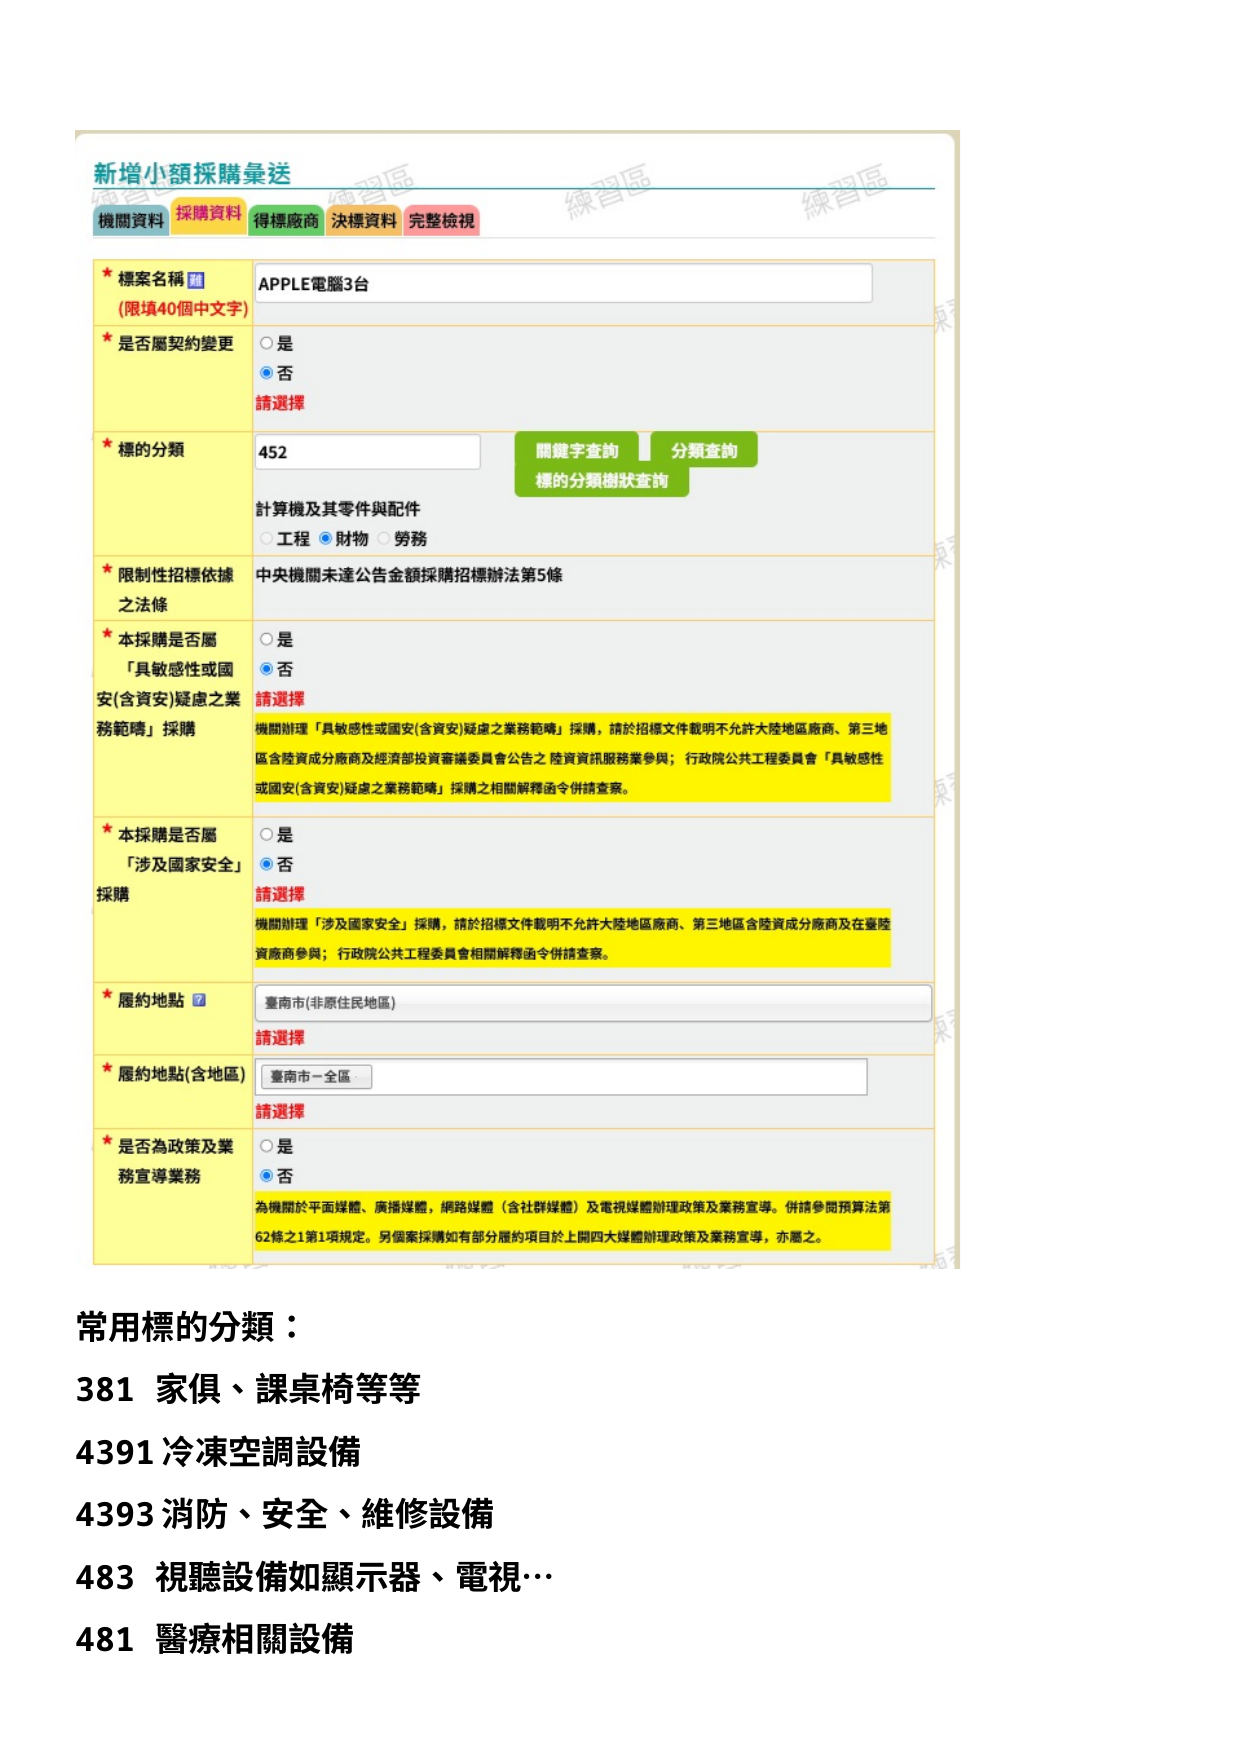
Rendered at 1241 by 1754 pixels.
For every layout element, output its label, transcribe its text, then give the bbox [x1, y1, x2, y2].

text 4391冷凍空調設備 [75, 1408, 1165, 1471]
text 481 醫療相關設備 [75, 1596, 1165, 1658]
text 4393消防、安全、維修設備 [75, 1471, 1165, 1533]
text 483 視聽設備如顯示器、電視… [75, 1533, 1165, 1596]
text 381 家俱、課桌椅等等 [75, 1346, 1165, 1408]
text 常用標的分類： [75, 1283, 1165, 1346]
